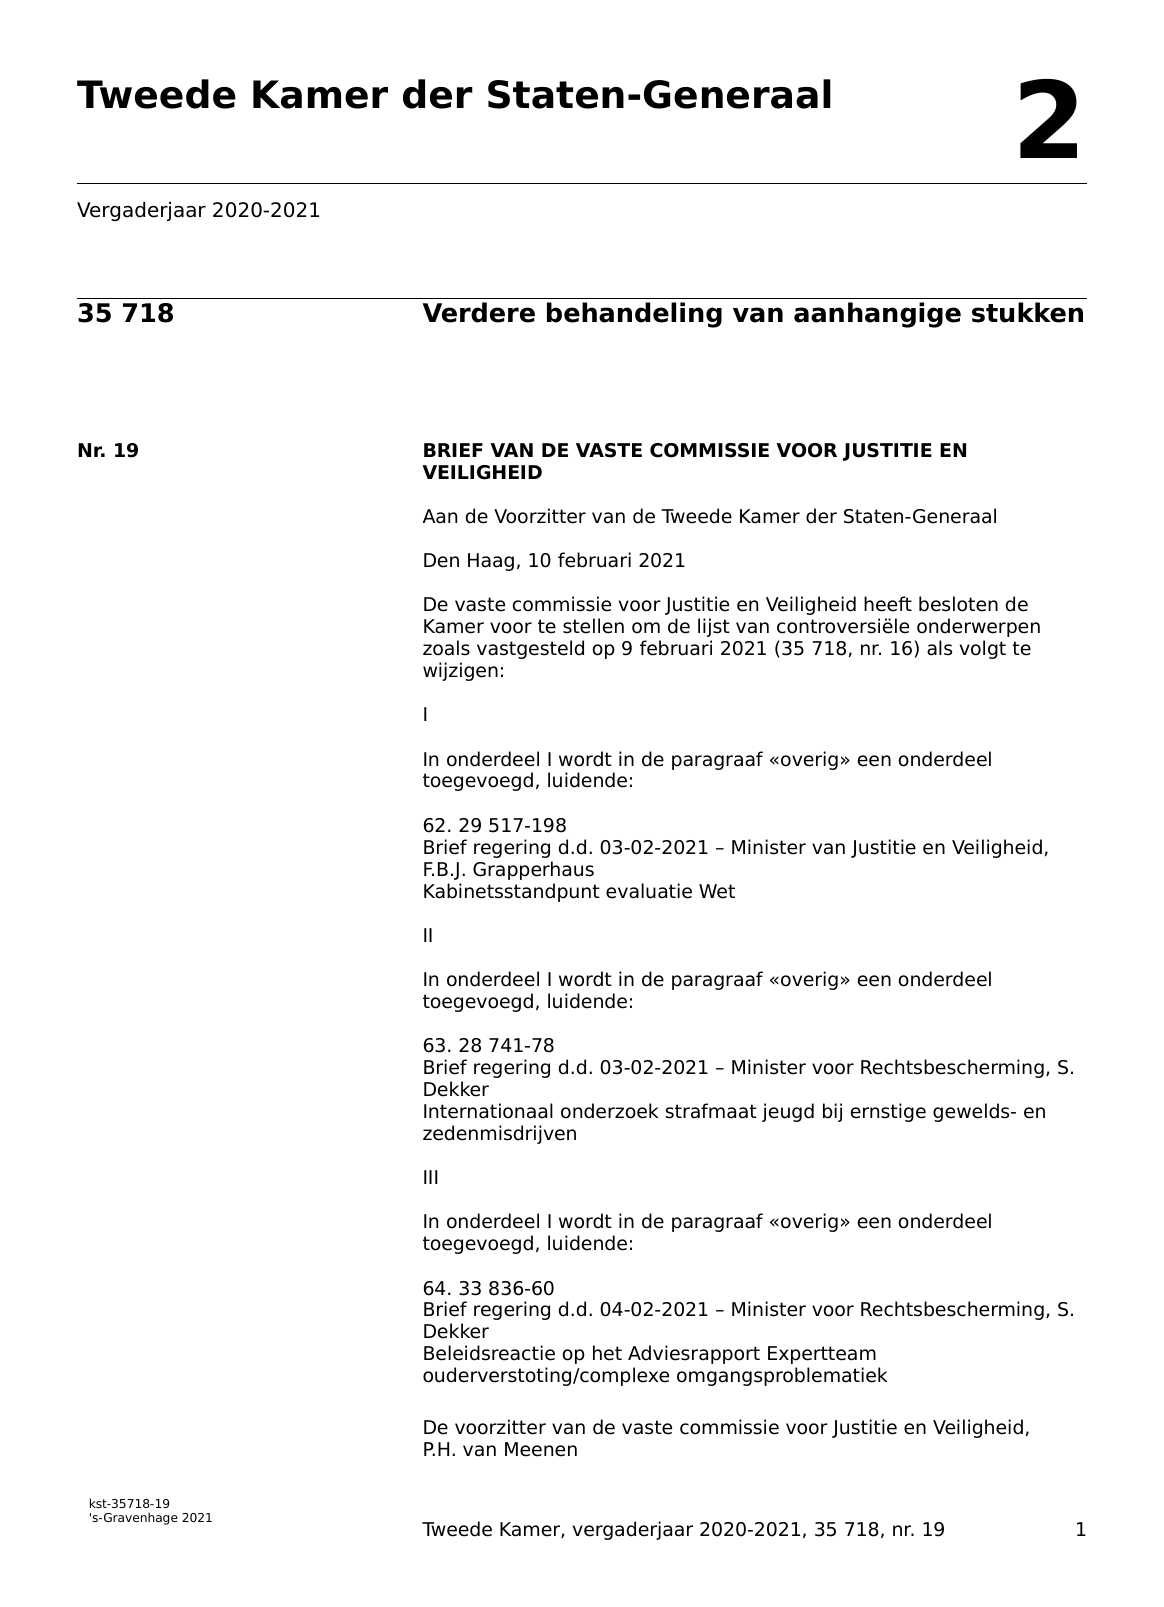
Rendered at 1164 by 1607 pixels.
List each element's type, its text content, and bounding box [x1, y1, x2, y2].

subtitle 35 718 Verdere behandeling van aanhangige stukken [77, 299, 1087, 329]
subtitle II [422, 925, 1087, 947]
text Kabinetsstandpunt evaluatie Wet [422, 881, 1087, 902]
table_header 2 [886, 59, 1087, 183]
table_cell Vergaderjaar 2020-2021 [77, 184, 1087, 298]
text Den Haag, 10 februari 2021 [422, 550, 1087, 572]
text kst-35718-19 [88, 1497, 323, 1511]
text In onderdeel I wordt in de paragraaf «overig» een onderdeel toegevoegd, luidende: [422, 1211, 1087, 1255]
text Brief regering d.d. 03-02-2021 – Minister voor Rechtsbescherming, S. Dekker [422, 1057, 1087, 1101]
text Brief regering d.d. 03-02-2021 – Minister van Justitie en Veiligheid, F.B.J. Grapperhaus [422, 837, 1087, 881]
subtitle I [422, 704, 1087, 726]
text In onderdeel I wordt in de paragraaf «overig» een onderdeel toegevoegd, luidende: [422, 748, 1087, 792]
table_header Tweede Kamer der Staten-Generaal [77, 59, 886, 183]
text Brief regering d.d. 04-02-2021 – Minister voor Rechtsbescherming, S. Dekker [422, 1299, 1087, 1343]
text In onderdeel I wordt in de paragraaf «overig» een onderdeel toegevoegd, luidende: [422, 969, 1087, 1013]
text 64. 33 836-60 [422, 1277, 1087, 1299]
subtitle III [422, 1167, 1087, 1189]
text De voorzitter van de vaste commissie voor Justitie en Veiligheid, P.H. van Meenen [422, 1417, 1087, 1461]
text Aan de Voorzitter van de Tweede Kamer der Staten-Generaal [422, 506, 1087, 528]
text De vaste commissie voor Justitie en Veiligheid heeft besloten de Kamer voor te stellen om de lijst van controversiële onderwerpen zoals vastgesteld op 9 februari 2021 (35 718, nr. 16) als volgt te wijzigen: [422, 594, 1087, 682]
text 's-Gravenhage 2021 [88, 1511, 323, 1525]
text 63. 28 741-78 [422, 1035, 1087, 1057]
text Internationaal onderzoek strafmaat jeugd bij ernstige gewelds- en zedenmisdrijven [422, 1101, 1087, 1145]
text 62. 29 517-198 [422, 814, 1087, 837]
text Beleidsreactie op het Adviesrapport Expertteam ouderverstoting/complexe omgangsproblematiek [422, 1343, 1087, 1387]
subtitle Nr. 19 BRIEF VAN DE VASTE COMMISSIE VOOR JUSTITIE EN VEILIGHEID [77, 440, 1087, 484]
